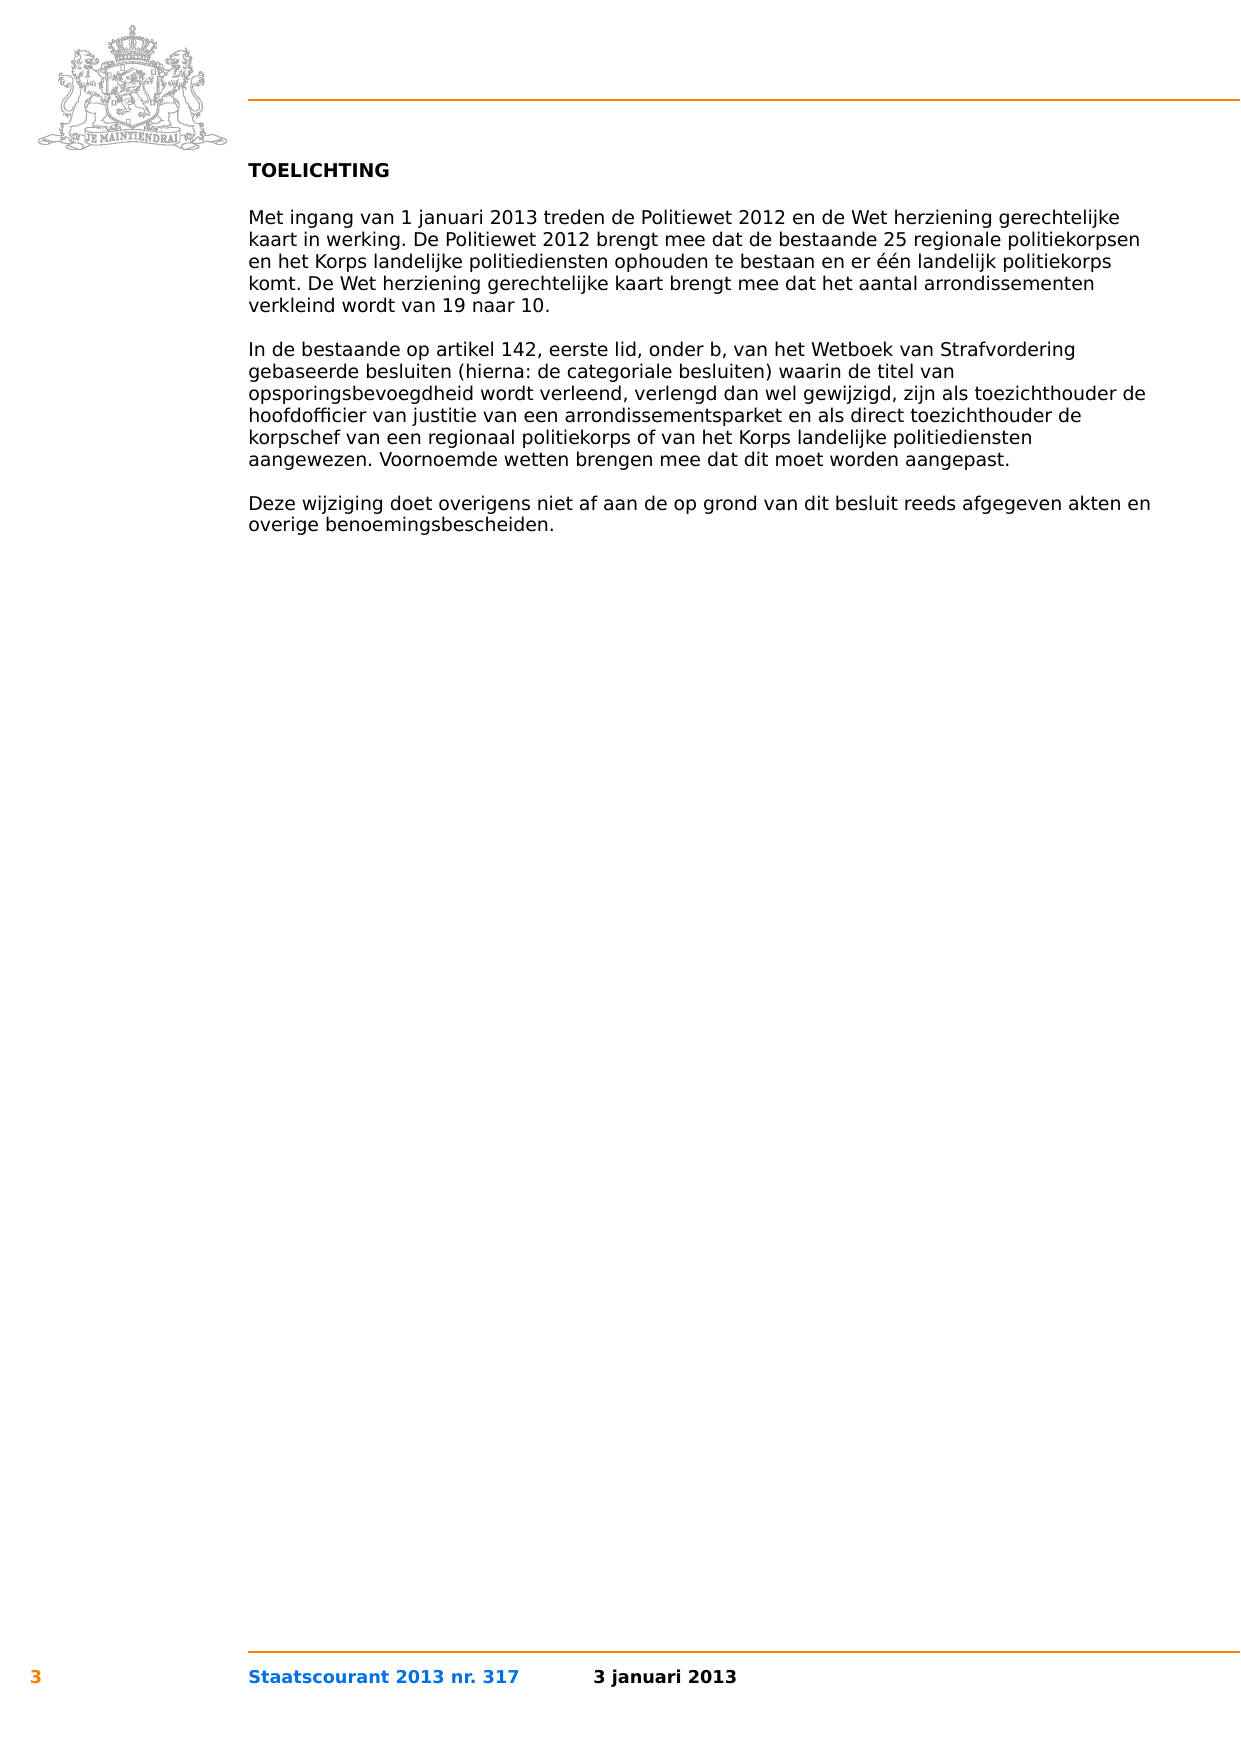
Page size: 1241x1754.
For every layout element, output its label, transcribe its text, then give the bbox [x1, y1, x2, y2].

picture [38, 25, 227, 150]
text Met ingang van 1 januari 2013 treden de Politiewet 2012 en de Wet herziening gerechtelijke kaart in werking. De Politiewet 2012 brengt mee dat de bestaande 25 regionale politiekorpsen en het Korps landelijke politiediensten ophouden te bestaan en er één landelijk politiekorps komt. De Wet herziening gerechtelijke kaart brengt mee dat het aantal arrondissementen verkleind wordt van 19 naar 10. [248, 207, 1163, 317]
text In de bestaande op artikel 142, eerste lid, onder b, van het Wetboek van Strafvordering gebaseerde besluiten (hierna: de categoriale besluiten) waarin de titel van opsporingsbevoegdheid wordt verleend, verlengd dan wel gewijzigd, zijn als toezichthouder de hoofdofficier van justitie van een arrondissementsparket en als direct toezichthouder de korpschef van een regionaal politiekorps of van het Korps landelijke politiediensten aangewezen. Voornoemde wetten brengen mee dat dit moet worden aangepast. [248, 339, 1163, 471]
subtitle TOELICHTING [248, 160, 1163, 182]
text Deze wijziging doet overigens niet af aan de op grond van dit besluit reeds afgegeven akten en overige benoemingsbescheiden. [248, 492, 1163, 536]
